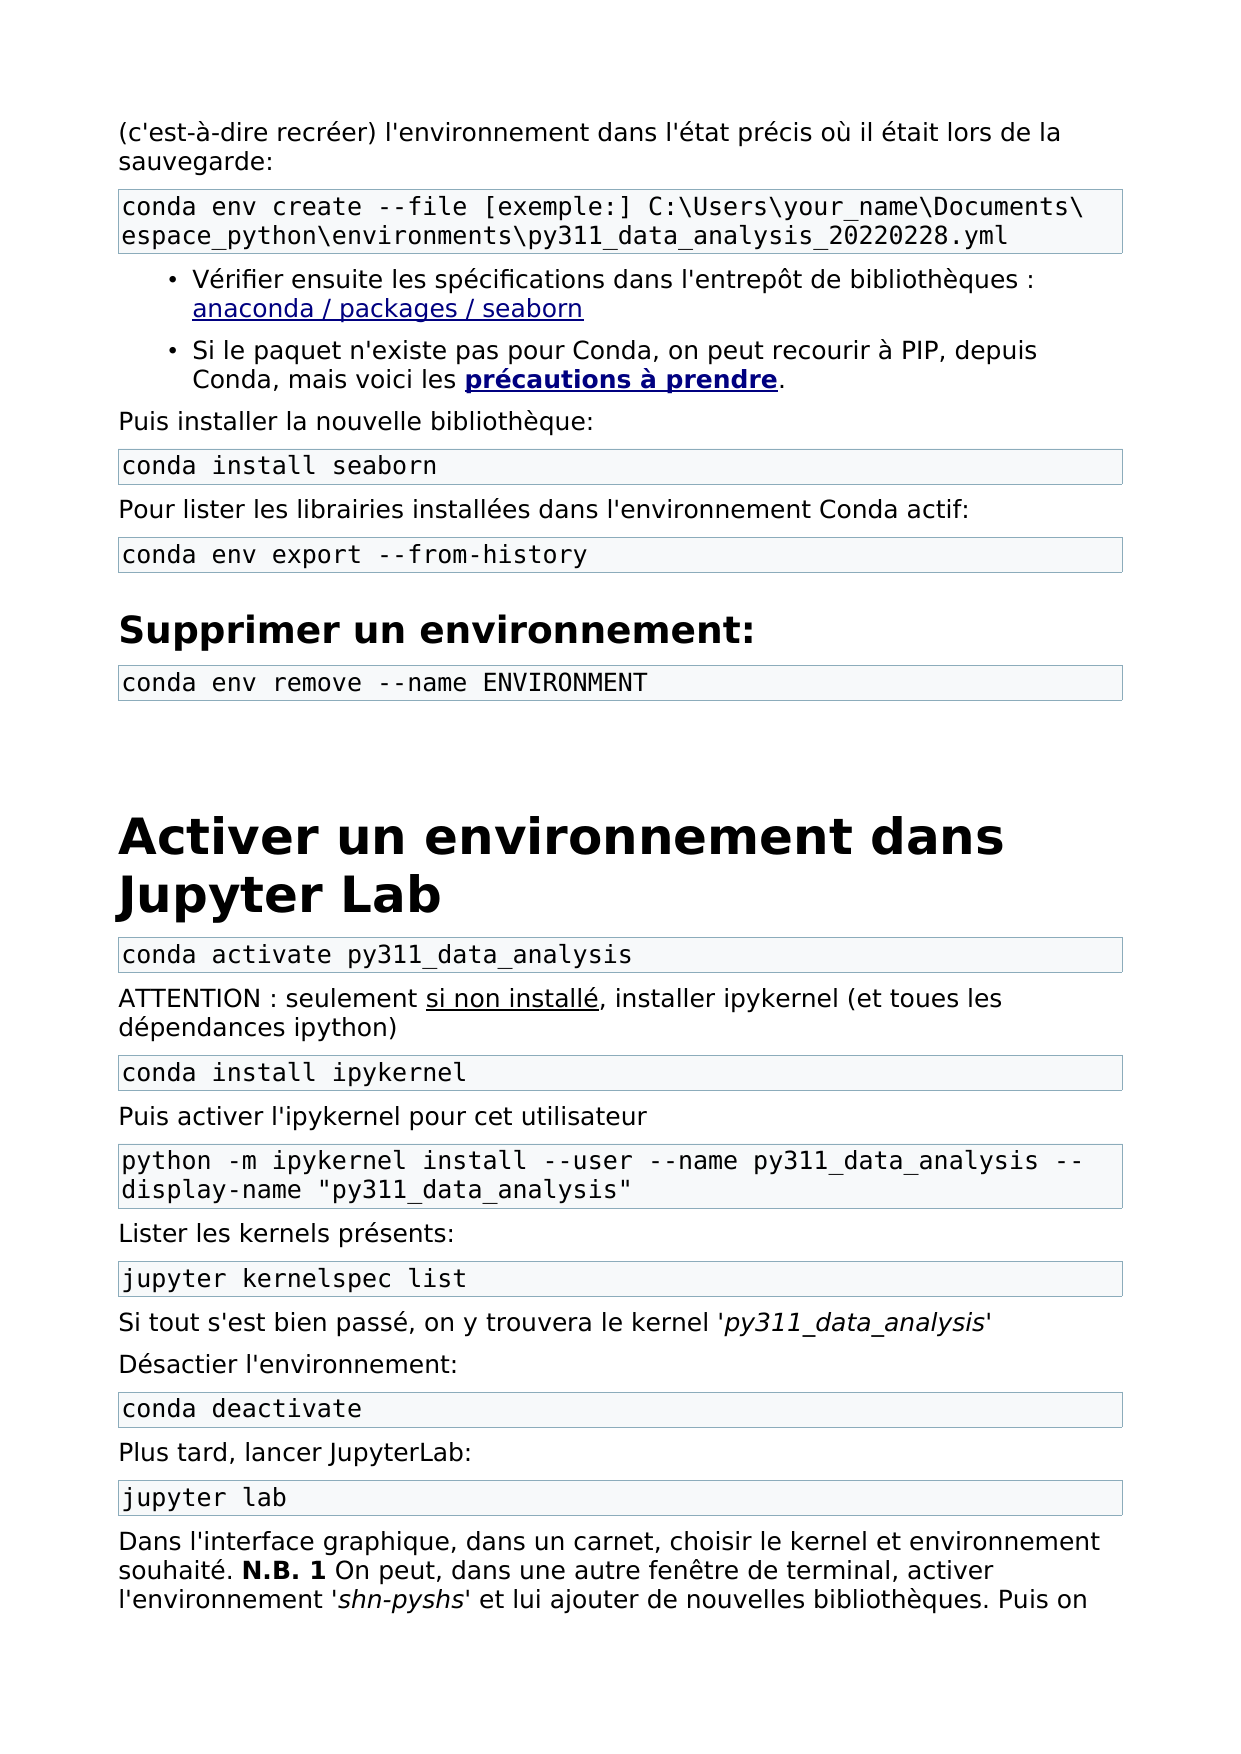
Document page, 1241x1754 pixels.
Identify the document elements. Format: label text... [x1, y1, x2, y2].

text conda env create --file [exemple:] C:\Users\your_name\Documents\espace_python\environments\py311_data_analysis_20220228.yml [119, 190, 1122, 253]
text conda env export --from-history [119, 538, 1122, 572]
text jupyter lab [119, 1481, 1122, 1515]
text conda deactivate [119, 1393, 1122, 1427]
text python -m ipykernel install --user --name py311_data_analysis --display-name "py311_data_analysis" [119, 1145, 1122, 1208]
text Si tout s'est bien passé, on y trouvera le kernel 'py311_data_analysis' [118, 1308, 1122, 1337]
list Si le paquet n'existe pas pour Conda, on peut recourir à PIP, depuis Conda, mais voici les précautions à prendre. [177, 336, 1122, 394]
subtitle Activer un environnement dans Jupyter Lab [118, 808, 1122, 924]
text conda activate py311_data_analysis [119, 938, 1122, 972]
text (c'est-à-dire recréer) l'environnement dans l'état précis où il était lors de la sauvegarde: [118, 118, 1122, 176]
text conda install ipykernel [119, 1056, 1122, 1090]
text Plus tard, lancer JupyterLab: [118, 1438, 1122, 1468]
list Vérifier ensuite les spécifications dans l'entrepôt de bibliothèques : anaconda / packages / seaborn [177, 265, 1122, 323]
text Lister les kernels présents: [118, 1219, 1122, 1249]
text conda install seaborn [119, 450, 1122, 484]
text conda env remove --name ENVIRONMENT [119, 666, 1122, 700]
text Pour lister les librairies installées dans l'environnement Conda actif: [118, 495, 1122, 524]
text Désactier l'environnement: [118, 1350, 1122, 1379]
text Dans l'interface graphique, dans un carnet, choisir le kernel et environnement souhaité. N.B. 1 On peut, dans une autre fenêtre de terminal, activer l'environnement 'shn-pyshs' et lui ajouter de nouvelles bibliothèques. Puis on [118, 1527, 1122, 1615]
text Puis installer la nouvelle bibliothèque: [118, 407, 1122, 436]
text jupyter kernelspec list [119, 1262, 1122, 1296]
subtitle Supprimer un environnement: [118, 609, 1122, 653]
text ATTENTION : seulement si non installé, installer ipykernel (et toues les dépendances ipython) [118, 984, 1122, 1042]
text Puis activer l'ipykernel pour cet utilisateur [118, 1102, 1122, 1131]
